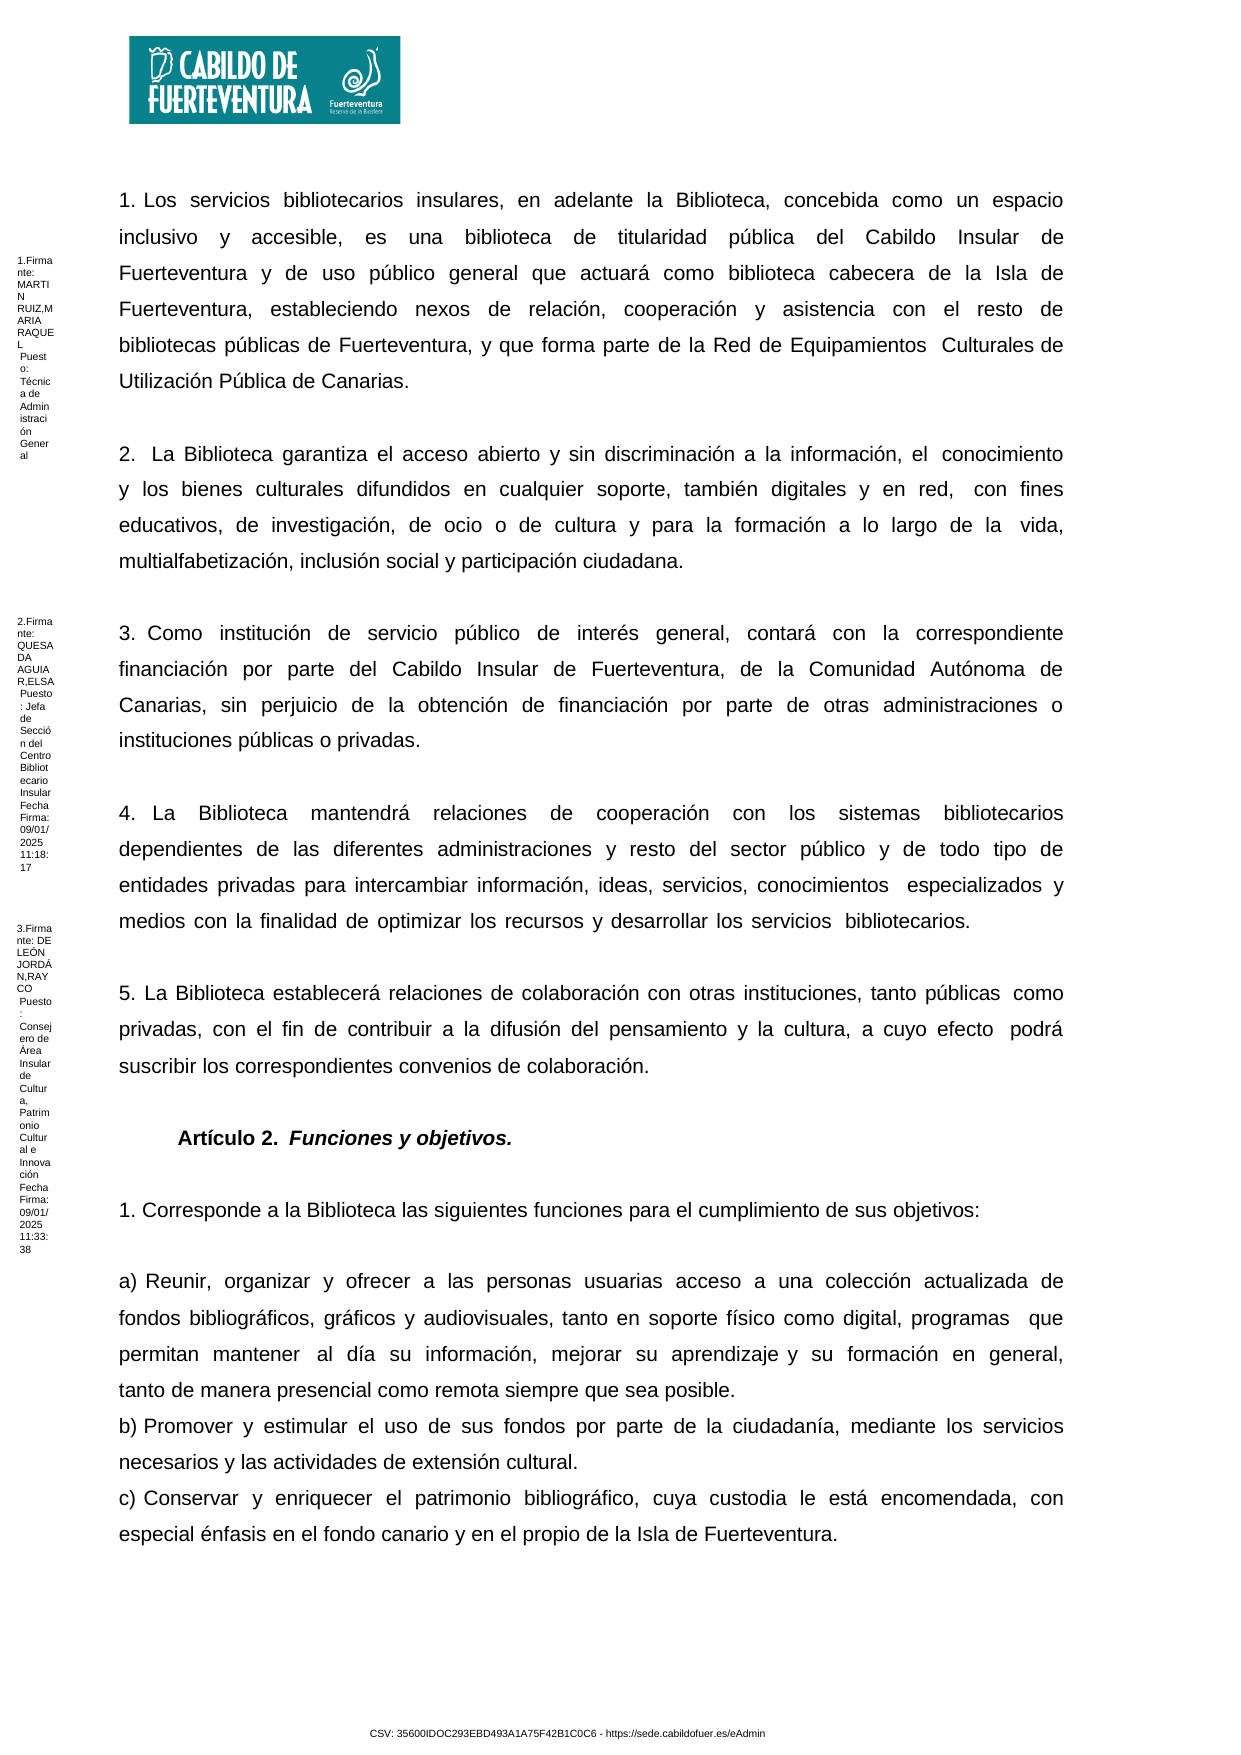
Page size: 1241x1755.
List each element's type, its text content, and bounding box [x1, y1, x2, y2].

list Corresponde a la Biblioteca las siguientes funciones para el cumplimiento de sus objetivos: [119, 1198, 1241, 1222]
text 2.Firmante: QUESADA AGUIAR,ELSA [17, 615, 54, 687]
list La Biblioteca garantiza el acceso abierto y sin discriminación a la información, el conocimiento y los bienes culturales difundidos en cualquier soporte, también digitales y en red, con fines educativos, de investigación, de ocio o de cultura y para la formación a lo largo de la vida, multialfabetización, inclusión social y participación ciudadana. [119, 441, 1064, 573]
list Reunir, organizar y ofrecer a las personas usuarias acceso a una colección actualizada de fondos bibliográficos, gráficos y audiovisuales, tanto en soporte físico como digital, programas que permitan mantener al día su información, mejorar su aprendizaje y su formación en general, tanto de manera presencial como remota siempre que sea posible. [119, 1269, 1064, 1402]
text 3.Firmante: DE LEÓN JORDÁN,RAYCO [17, 923, 54, 995]
list Los servicios bibliotecarios insulares, en adelante la Biblioteca, concebida como un espacio inclusivo y accesible, es una biblioteca de titularidad pública del Cabildo Insular de Fuerteventura y de uso público general que actuará como biblioteca cabecera de la Isla de Fuerteventura, estableciendo nexos de relación, cooperación y asistencia con el resto de bibliotecas públicas de Fuerteventura, y que forma parte de la Red de Equipamientos Culturales de Utilización Pública de Canarias. [119, 188, 1064, 393]
text Puesto: Jefa de Sección del Centro Bibliotecario Insular Fecha Firma: 09/01/2025 11:18:17 [20, 688, 53, 873]
list La Biblioteca mantendrá relaciones de cooperación con los sistemas bibliotecarios dependientes de las diferentes administraciones y resto del sector público y de todo tipo de entidades privadas para intercambiar información, ideas, servicios, conocimientos especializados y medios con la finalidad de optimizar los recursos y desarrollar los servicios bibliotecarios. [119, 800, 1064, 933]
text Puesto: Técnica de Administración General Fecha Firma: 09/01/2025 09:47:05 [20, 351, 52, 463]
text Puesto: Consejero de Área Insular de Cultura, Patrimonio Cultural e Innovación Fecha Firma: 09/01/2025 11:33:38 [19, 995, 52, 1255]
text 1.Firmante: MARTIN RUIZ,MARIA RAQUEL [17, 254, 54, 350]
text Artículo 2. Funciones y objetivos. [177, 1125, 1241, 1149]
list Conservar y enriquecer el patrimonio bibliográfico, cuya custodia le está encomendada, con especial énfasis en el fondo canario y en el propio de la Isla de Fuerteventura. [119, 1486, 1064, 1546]
list Como institución de servicio público de interés general, contará con la correspondiente financiación por parte del Cabildo Insular de Fuerteventura, de la Comunidad Autónoma de Canarias, sin perjuicio de la obtención de financiación por parte de otras administraciones o instituciones públicas o privadas. [119, 621, 1064, 752]
list La Biblioteca establecerá relaciones de colaboración con otras instituciones, tanto públicas como privadas, con el fin de contribuir a la difusión del pensamiento y la cultura, a cuyo efecto podrá suscribir los correspondientes convenios de colaboración. [119, 981, 1064, 1077]
list Promover y estimular el uso de sus fondos por parte de la ciudadanía, mediante los servicios necesarios y las actividades de extensión cultural. [119, 1414, 1064, 1474]
